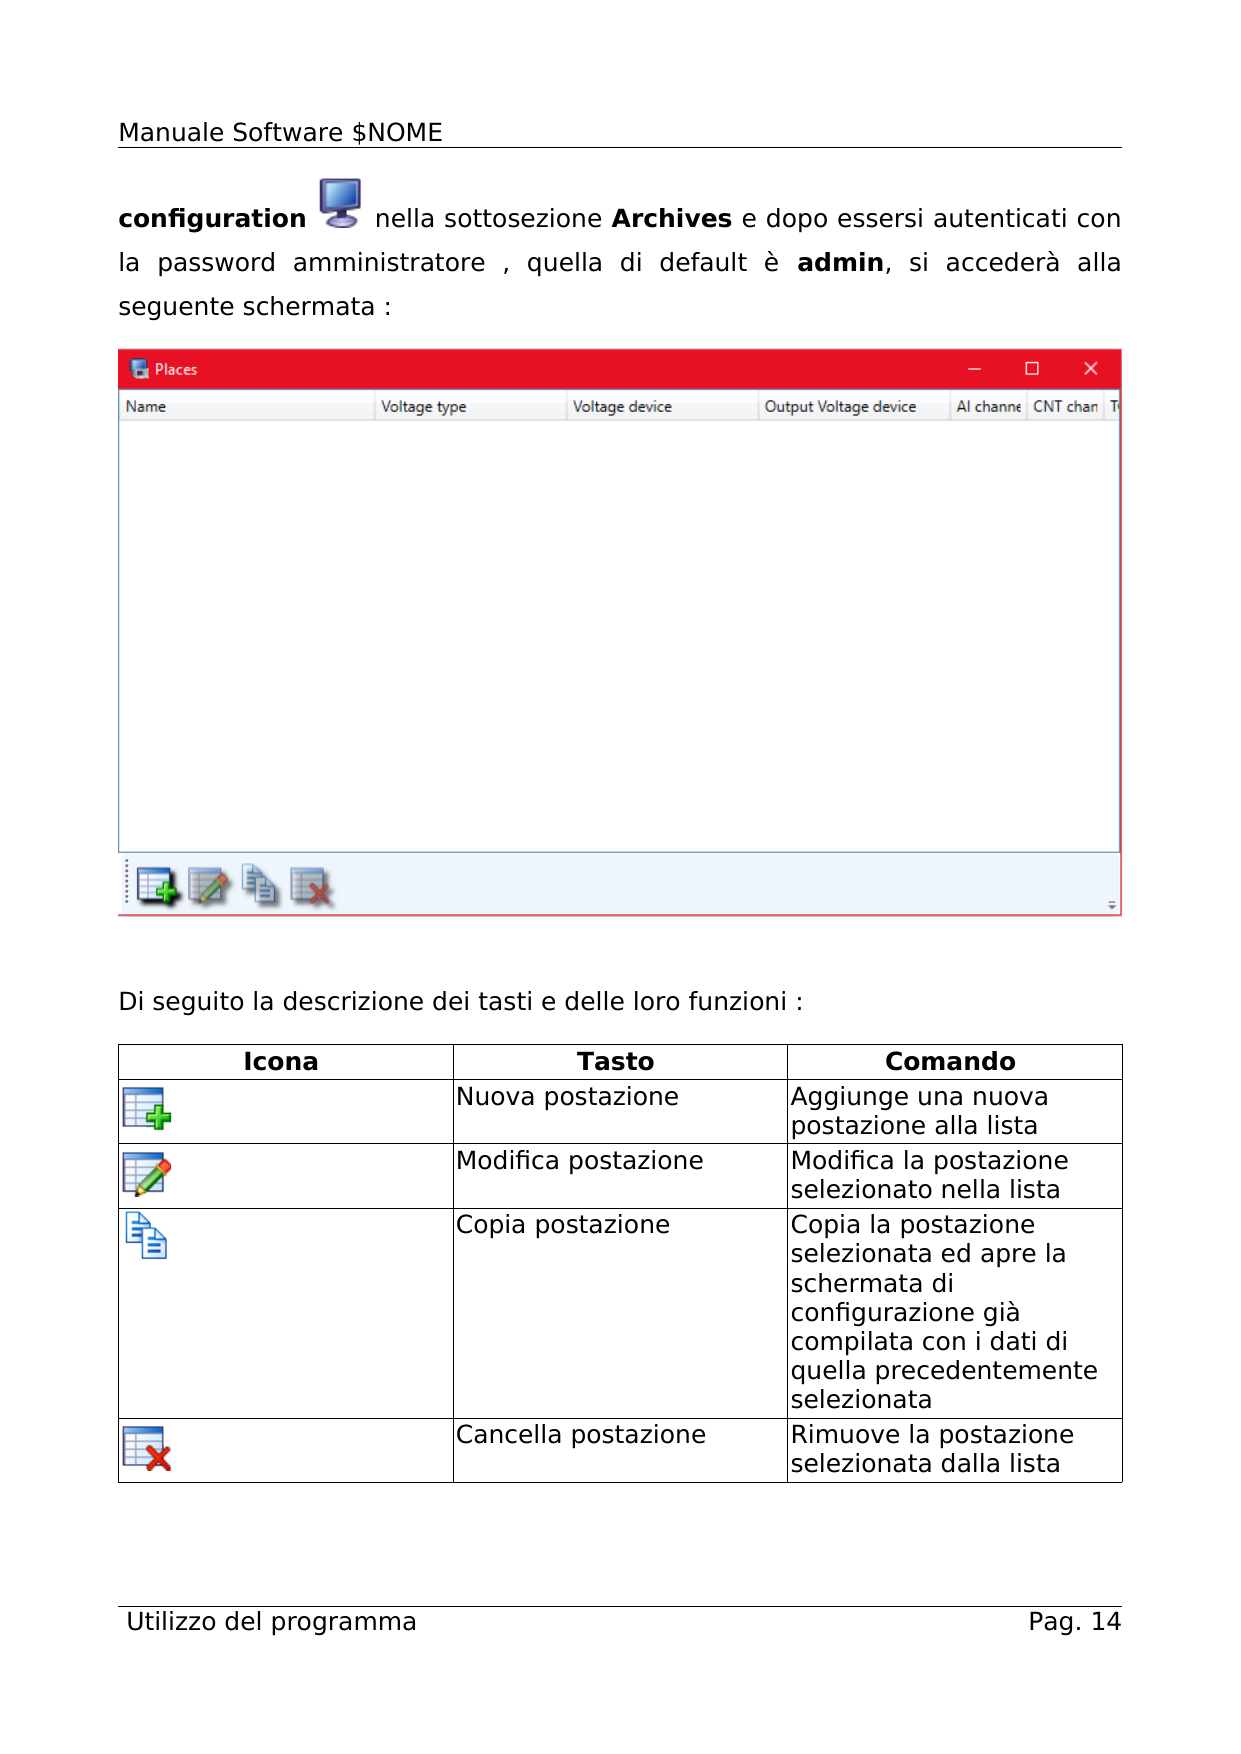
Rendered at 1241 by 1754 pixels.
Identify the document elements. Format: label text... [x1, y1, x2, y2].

table_cell [119, 1209, 453, 1417]
table_cell Modifica la postazione selezionato nella lista [788, 1144, 1122, 1207]
table_cell [119, 1144, 453, 1207]
picture [121, 1146, 172, 1197]
table_cell [119, 1419, 453, 1482]
table_header Comando [788, 1045, 1122, 1079]
picture [121, 1210, 172, 1261]
picture [121, 1081, 172, 1132]
picture [315, 177, 366, 228]
table_cell Rimuove la postazione selezionata dalla lista [788, 1419, 1122, 1482]
table_cell Aggiunge una nuova postazione alla lista [788, 1080, 1122, 1143]
text Di seguito la descrizione dei tasti e delle loro funzioni : [118, 987, 1122, 1017]
picture [118, 348, 1123, 917]
table_cell Copia postazione [454, 1209, 787, 1417]
table_cell Copia la postazione selezionata ed apre la schermata di configurazione già compilata con i dati di quella precedentemente selezionata [788, 1209, 1122, 1417]
table_cell Modifica postazione [454, 1144, 787, 1207]
table_header Tasto [454, 1045, 787, 1079]
table_cell Cancella postazione [454, 1419, 787, 1482]
table_header Icona [119, 1045, 453, 1079]
table_cell Nuova postazione [454, 1080, 787, 1143]
table_cell [119, 1080, 453, 1143]
picture [121, 1420, 172, 1471]
text configuration nella sottosezione Archives e dopo essersi autenticati con la password amministratore , quella di default è admin, si accederà alla seguente schermata : [118, 178, 1122, 321]
